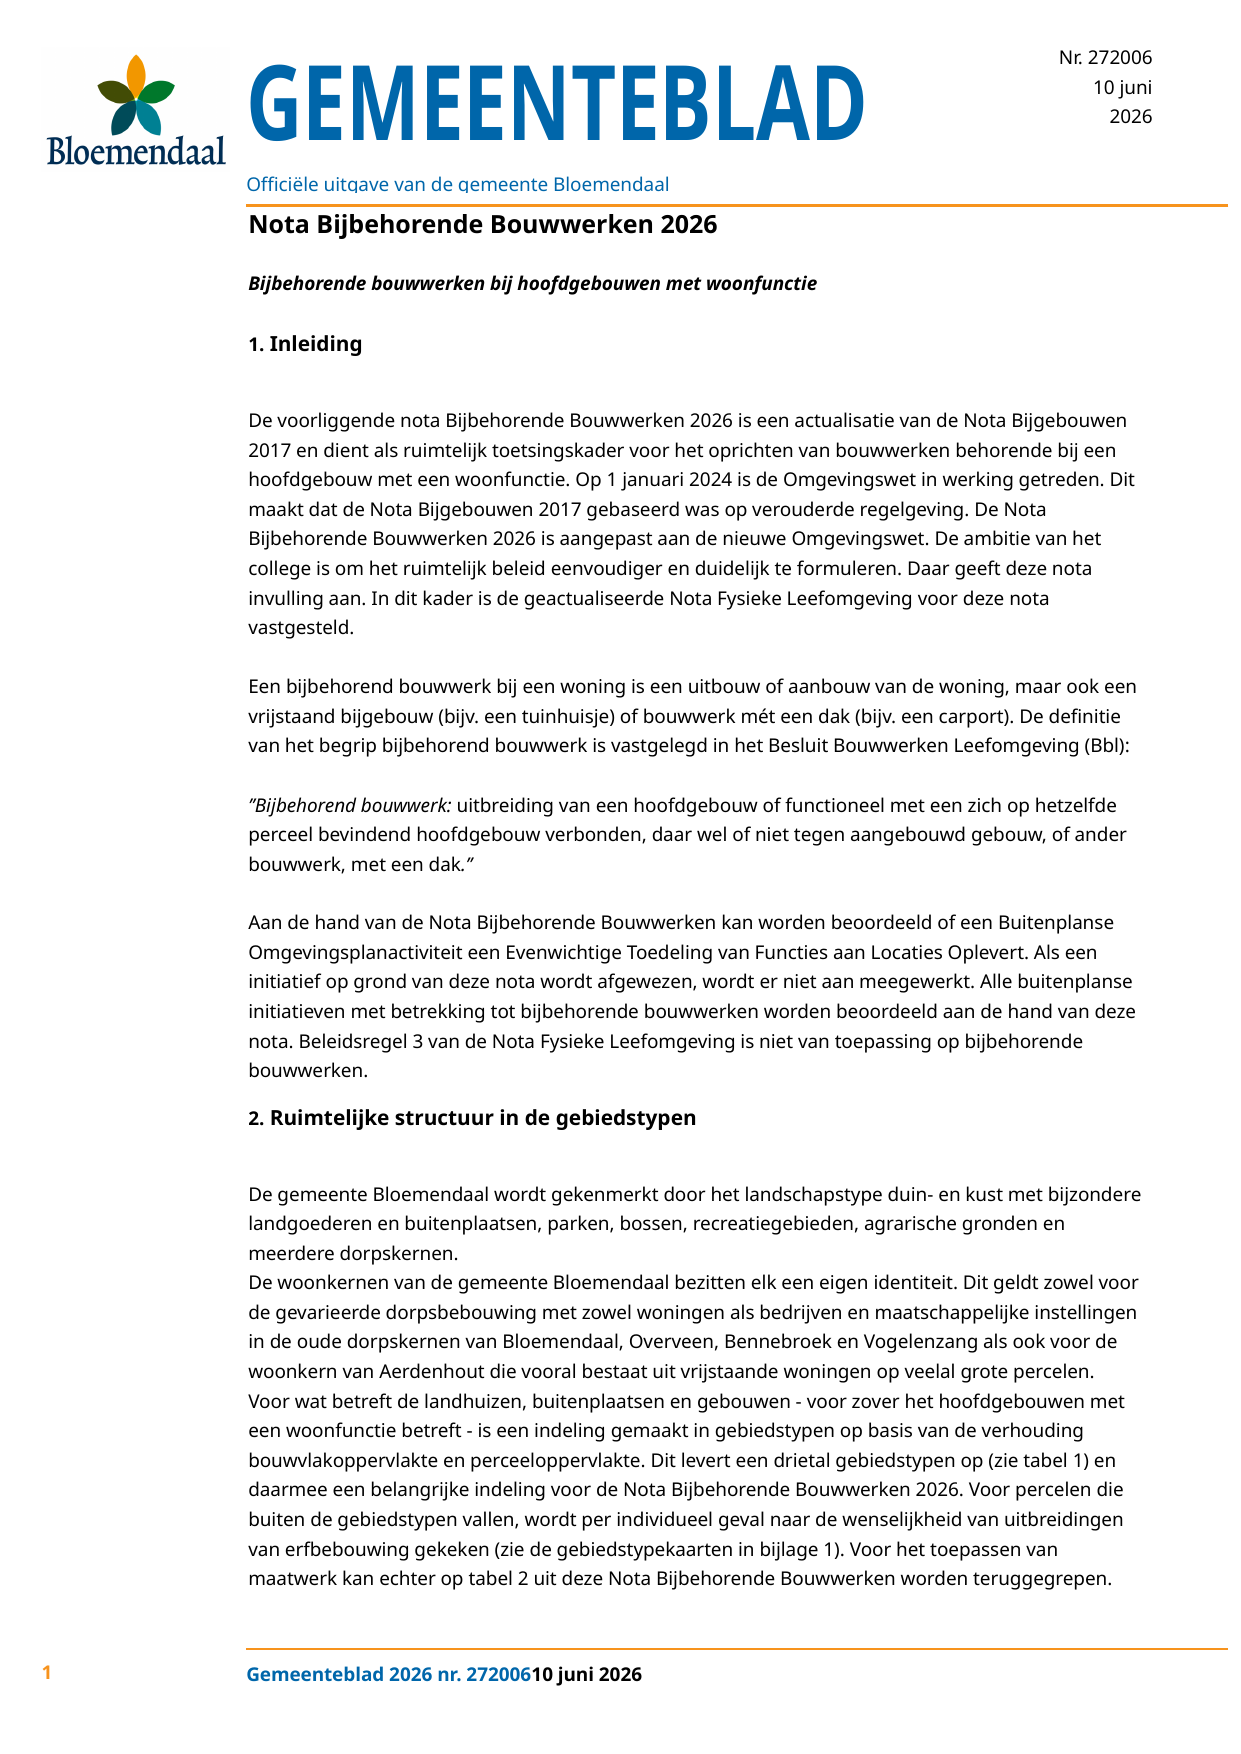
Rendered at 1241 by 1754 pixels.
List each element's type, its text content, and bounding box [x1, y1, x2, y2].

table_header ’’Bijbehorend bouwwerk: uitbreiding van een hoofdgebouw of functioneel met een zich op hetzelfde perceel bevindend hoofdgebouw verbonden, daar wel of niet tegen aangebouwd gebouw, of ander bouwwerk, met een dak.’’ [248, 792, 1152, 877]
text De gemeente Bloemendaal wordt gekenmerkt door het landschapstype duin- en kust met bijzondere landgoederen en buitenplaatsen, parken, bossen, recreatiegebieden, agrarische gronden en meerdere dorpskernen. [248, 1181, 1152, 1266]
text Voor wat betreft de landhuizen, buitenplaatsen en gebouwen - voor zover het hoofdgebouwen met een woonfunctie betreft - is een indeling gemaakt in gebiedstypen op basis van de verhouding bouwvlakoppervlakte en perceeloppervlakte. Dit levert een drietal gebiedstypen op (zie tabel 1) en daarmee een belangrijke indeling voor de Nota Bijbehorende Bouwwerken 2026. Voor percelen die buiten de gebiedstypen vallen, wordt per individueel geval naar de wenselijkheid van uitbreidingen van erfbebouwing gekeken (zie de gebiedstypekaarten in bijlage 1). Voor het toepassen van maatwerk kan echter op tabel 2 uit deze Nota Bijbehorende Bouwwerken worden teruggegrepen. [248, 1388, 1152, 1591]
text 1. Inleiding [248, 329, 1152, 358]
text 2. Ruimtelijke structuur in de gebiedstypen [248, 1103, 1152, 1132]
text De voorliggende nota Bijbehorende Bouwwerken 2026 is een actualisatie van de Nota Bijgebouwen 2017 en dient als ruimtelijk toetsingskader voor het oprichten van bouwwerken behorende bij een hoofdgebouw met een woonfunctie. Op 1 januari 2024 is de Omgevingswet in werking getreden. Dit maakt dat de Nota Bijgebouwen 2017 gebaseerd was op verouderde regelgeving. De Nota Bijbehorende Bouwwerken 2026 is aangepast aan de nieuwe Omgevingswet. De ambitie van het college is om het ruimtelijk beleid eenvoudiger en duidelijk te formuleren. Daar geeft deze nota invulling aan. In dit kader is de geactualiseerde Nota Fysieke Leefomgeving voor deze nota vastgesteld. [248, 407, 1152, 640]
text De woonkernen van de gemeente Bloemendaal bezitten elk een eigen identiteit. Dit geldt zowel voor de gevarieerde dorpsbebouwing met zowel woningen als bedrijven en maatschappelijke instellingen in de oude dorpskernen van Bloemendaal, Overveen, Bennebroek en Vogelenzang als ook voor de woonkern van Aerdenhout die vooral bestaat uit vrijstaande woningen op veelal grote percelen. [248, 1269, 1152, 1384]
text Aan de hand van de Nota Bijbehorende Bouwwerken kan worden beoordeeld of een Buitenplanse Omgevingsplanactiviteit een Evenwichtige Toedeling van Functies aan Locaties Oplevert. Als een initiatief op grond van deze nota wordt afgewezen, wordt er niet aan meegewerkt. Alle buitenplanse initiatieven met betrekking tot bijbehorende bouwwerken worden beoordeeld aan de hand van deze nota. Beleidsregel 3 van de Nota Fysieke Leefomgeving is niet van toepassing op bijbehorende bouwwerken. [248, 909, 1152, 1083]
text Bijbehorende bouwwerken bij hoofdgebouwen met woonfunctie [248, 270, 1152, 296]
text Een bijbehorend bouwwerk bij een woning is een uitbouw of aanbouw van de woning, maar ook een vrijstaand bijgebouw (bijv. een tuinhuisje) of bouwwerk mét een dak (bijv. een carport). De definitie van het begrip bijbehorend bouwwerk is vastgelegd in het Besluit Bouwwerken Leefomgeving (Bbl): [248, 673, 1152, 758]
text Nota Bijbehorende Bouwwerken 2026 [248, 207, 1152, 241]
picture [41, 47, 231, 172]
